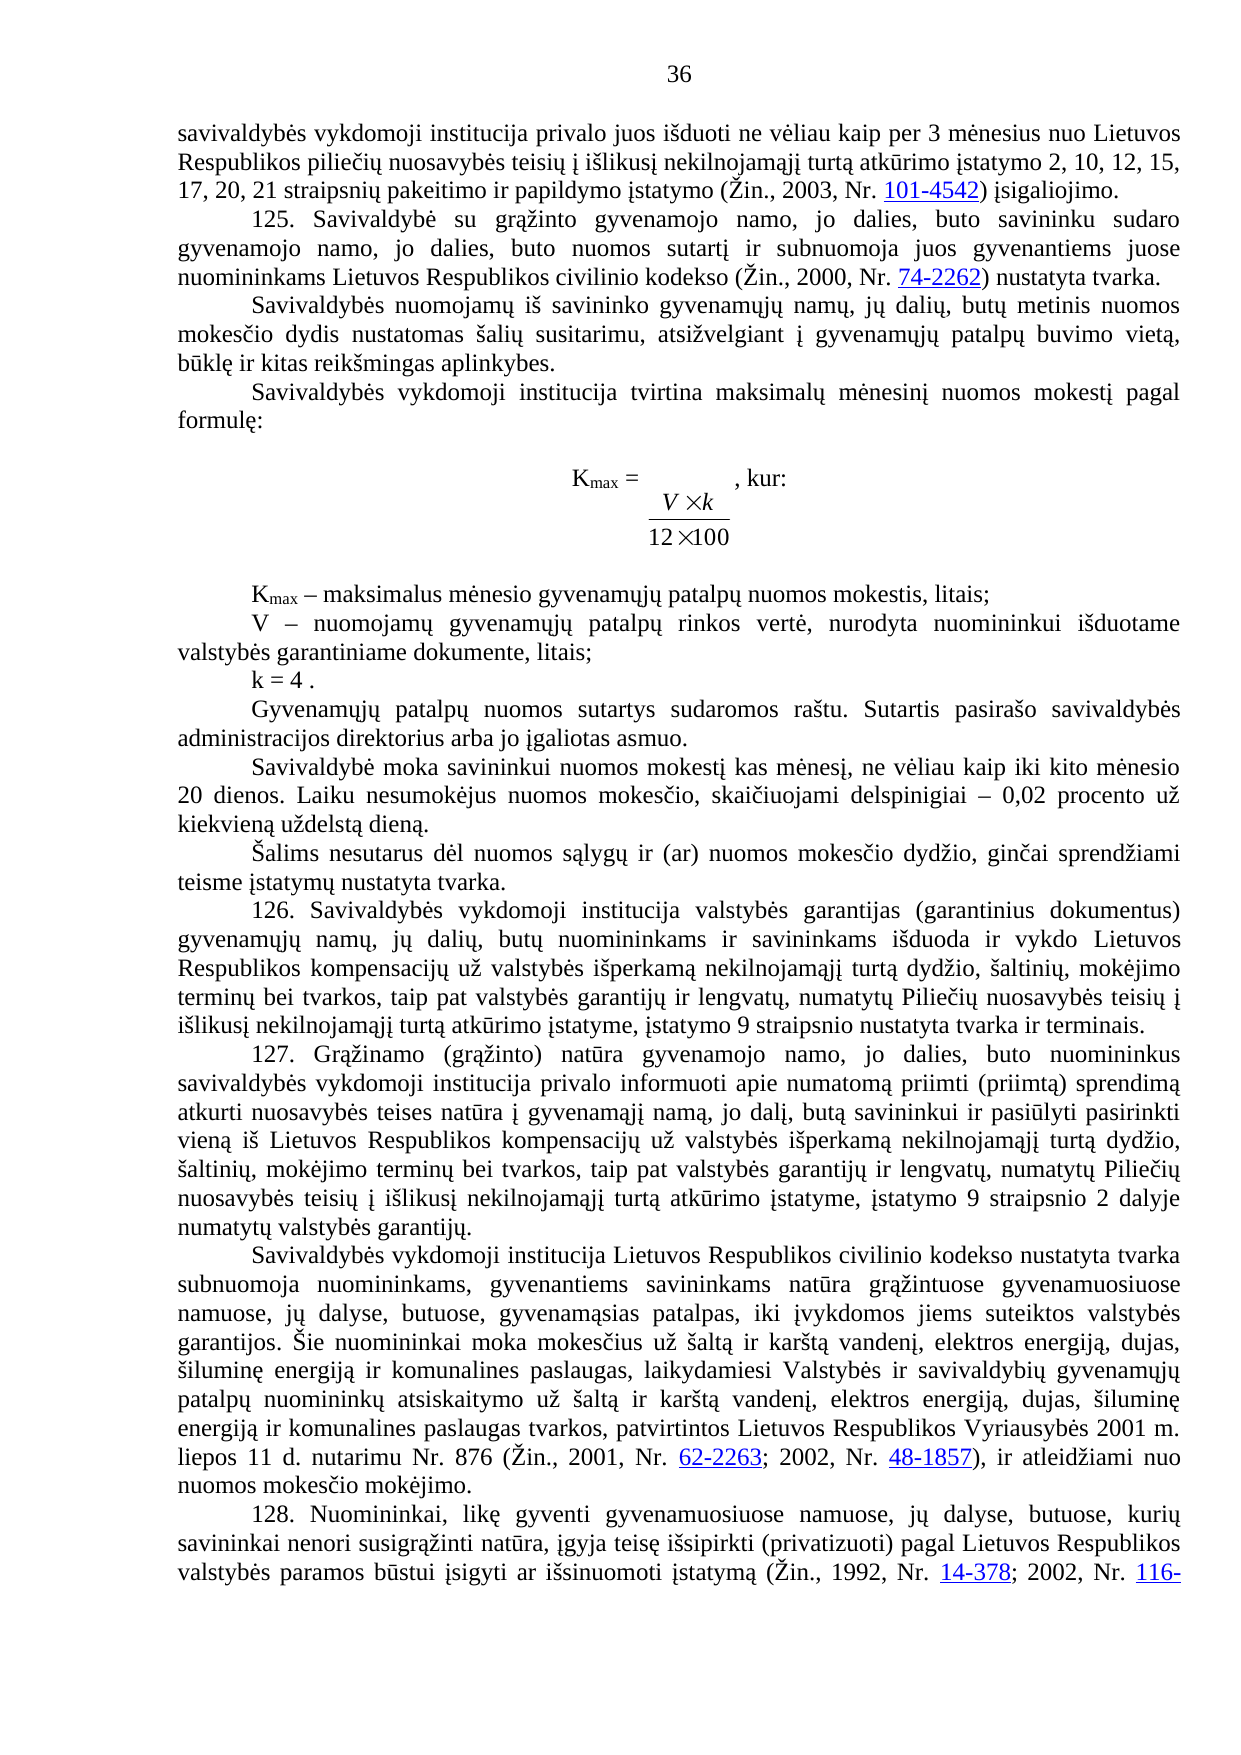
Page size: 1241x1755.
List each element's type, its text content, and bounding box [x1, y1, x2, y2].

text Gyvenamųjų patalpų nuomos sutartys sudaromos raštu. Sutartis pasirašo savivaldybės administracijos direktorius arba jo įgaliotas asmuo. [177, 694, 1181, 752]
text Savivaldybės vykdomoji institucija tvirtina maksimalų mėnesinį nuomos mokestį pagal formulę: [177, 377, 1181, 434]
text Kmax = , kur: [177, 463, 1181, 551]
text 127. Grąžinamo (grąžinto) natūra gyvenamojo namo, jo dalies, buto nuomininkus savivaldybės vykdomoji institucija privalo informuoti apie numatomą priimti (priimtą) sprendimą atkurti nuosavybės teises natūra į gyvenamąjį namą, jo dalį, butą savininkui ir pasiūlyti pasirinkti vieną iš Lietuvos Respublikos kompensacijų už valstybės išperkamą nekilnojamąjį turtą dydžio, šaltinių, mokėjimo terminų bei tvarkos, taip pat valstybės garantijų ir lengvatų, numatytų Piliečių nuosavybės teisių į išlikusį nekilnojamąjį turtą atkūrimo įstatyme, įstatymo 9 straipsnio 2 dalyje numatytų valstybės garantijų. [177, 1039, 1181, 1241]
text Savivaldybės vykdomoji institucija Lietuvos Respublikos civilinio kodekso nustatyta tvarka subnuomoja nuomininkams, gyvenantiems savininkams natūra grąžintuose gyvenamuosiuose namuose, jų dalyse, butuose, gyvenamąsias patalpas, iki įvykdomos jiems suteiktos valstybės garantijos. Šie nuomininkai moka mokesčius už šaltą ir karštą vandenį, elektros energiją, dujas, šiluminę energiją ir komunalines paslaugas, laikydamiesi Valstybės ir savivaldybių gyvenamųjų patalpų nuomininkų atsiskaitymo už šaltą ir karštą vandenį, elektros energiją, dujas, šiluminę energiją ir komunalines paslaugas tvarkos, patvirtintos Lietuvos Respublikos Vyriausybės 2001 m. liepos 11 d. nutarimu Nr. 876 (Žin., 2001, Nr. 62-2263; 2002, Nr. 48-1857), ir atleidžiami nuo nuomos mokesčio mokėjimo. [177, 1241, 1181, 1499]
text 128. Nuomininkai, likę gyventi gyvenamuosiuose namuose, jų dalyse, butuose, kurių savininkai nenori susigrąžinti natūra, įgyja teisę išsipirkti (privatizuoti) pagal Lietuvos Respublikos valstybės paramos būstui įsigyti ar išsinuomoti įstatymą (Žin., 1992, Nr. 14-378; 2002, Nr. 116- [177, 1499, 1181, 1586]
text Savivaldybės nuomojamų iš savininko gyvenamųjų namų, jų dalių, butų metinis nuomos mokesčio dydis nustatomas šalių susitarimu, atsižvelgiant į gyvenamųjų patalpų buvimo vietą, būklę ir kitas reikšmingas aplinkybes. [177, 291, 1181, 377]
text 125. Savivaldybė su grąžinto gyvenamojo namo, jo dalies, buto savininku sudaro gyvenamojo namo, jo dalies, buto nuomos sutartį ir subnuomoja juos gyvenantiems juose nuomininkams Lietuvos Respublikos civilinio kodekso (Žin., 2000, Nr. 74-2262) nustatyta tvarka. [177, 204, 1181, 291]
text k = 4 . [177, 666, 1181, 694]
text Kmax – maksimalus mėnesio gyvenamųjų patalpų nuomos mokestis, litais; [177, 579, 1181, 608]
text 126. Savivaldybės vykdomoji institucija valstybės garantijas (garantinius dokumentus) gyvenamųjų namų, jų dalių, butų nuomininkams ir savininkams išduoda ir vykdo Lietuvos Respublikos kompensacijų už valstybės išperkamą nekilnojamąjį turtą dydžio, šaltinių, mokėjimo terminų bei tvarkos, taip pat valstybės garantijų ir lengvatų, numatytų Piliečių nuosavybės teisių į išlikusį nekilnojamąjį turtą atkūrimo įstatyme, įstatymo 9 straipsnio nustatyta tvarka ir terminais. [177, 896, 1181, 1039]
text savivaldybės vykdomoji institucija privalo juos išduoti ne vėliau kaip per 3 mėnesius nuo Lietuvos Respublikos piliečių nuosavybės teisių į išlikusį nekilnojamąjį turtą atkūrimo įstatymo 2, 10, 12, 15, 17, 20, 21 straipsnių pakeitimo ir papildymo įstatymo (Žin., 2003, Nr. 101-4542) įsigaliojimo. [177, 118, 1181, 204]
text V – nuomojamų gyvenamųjų patalpų rinkos vertė, nurodyta nuomininkui išduotame valstybės garantiniame dokumente, litais; [177, 608, 1181, 666]
text Savivaldybė moka savininkui nuomos mokestį kas mėnesį, ne vėliau kaip iki kito mėnesio 20 dienos. Laiku nesumokėjus nuomos mokesčio, skaičiuojami delspinigiai – 0,02 procento už kiekvieną uždelstą dieną. [177, 752, 1181, 838]
text Šalims nesutarus dėl nuomos sąlygų ir (ar) nuomos mokesčio dydžio, ginčai sprendžiami teisme įstatymų nustatyta tvarka. [177, 838, 1181, 896]
